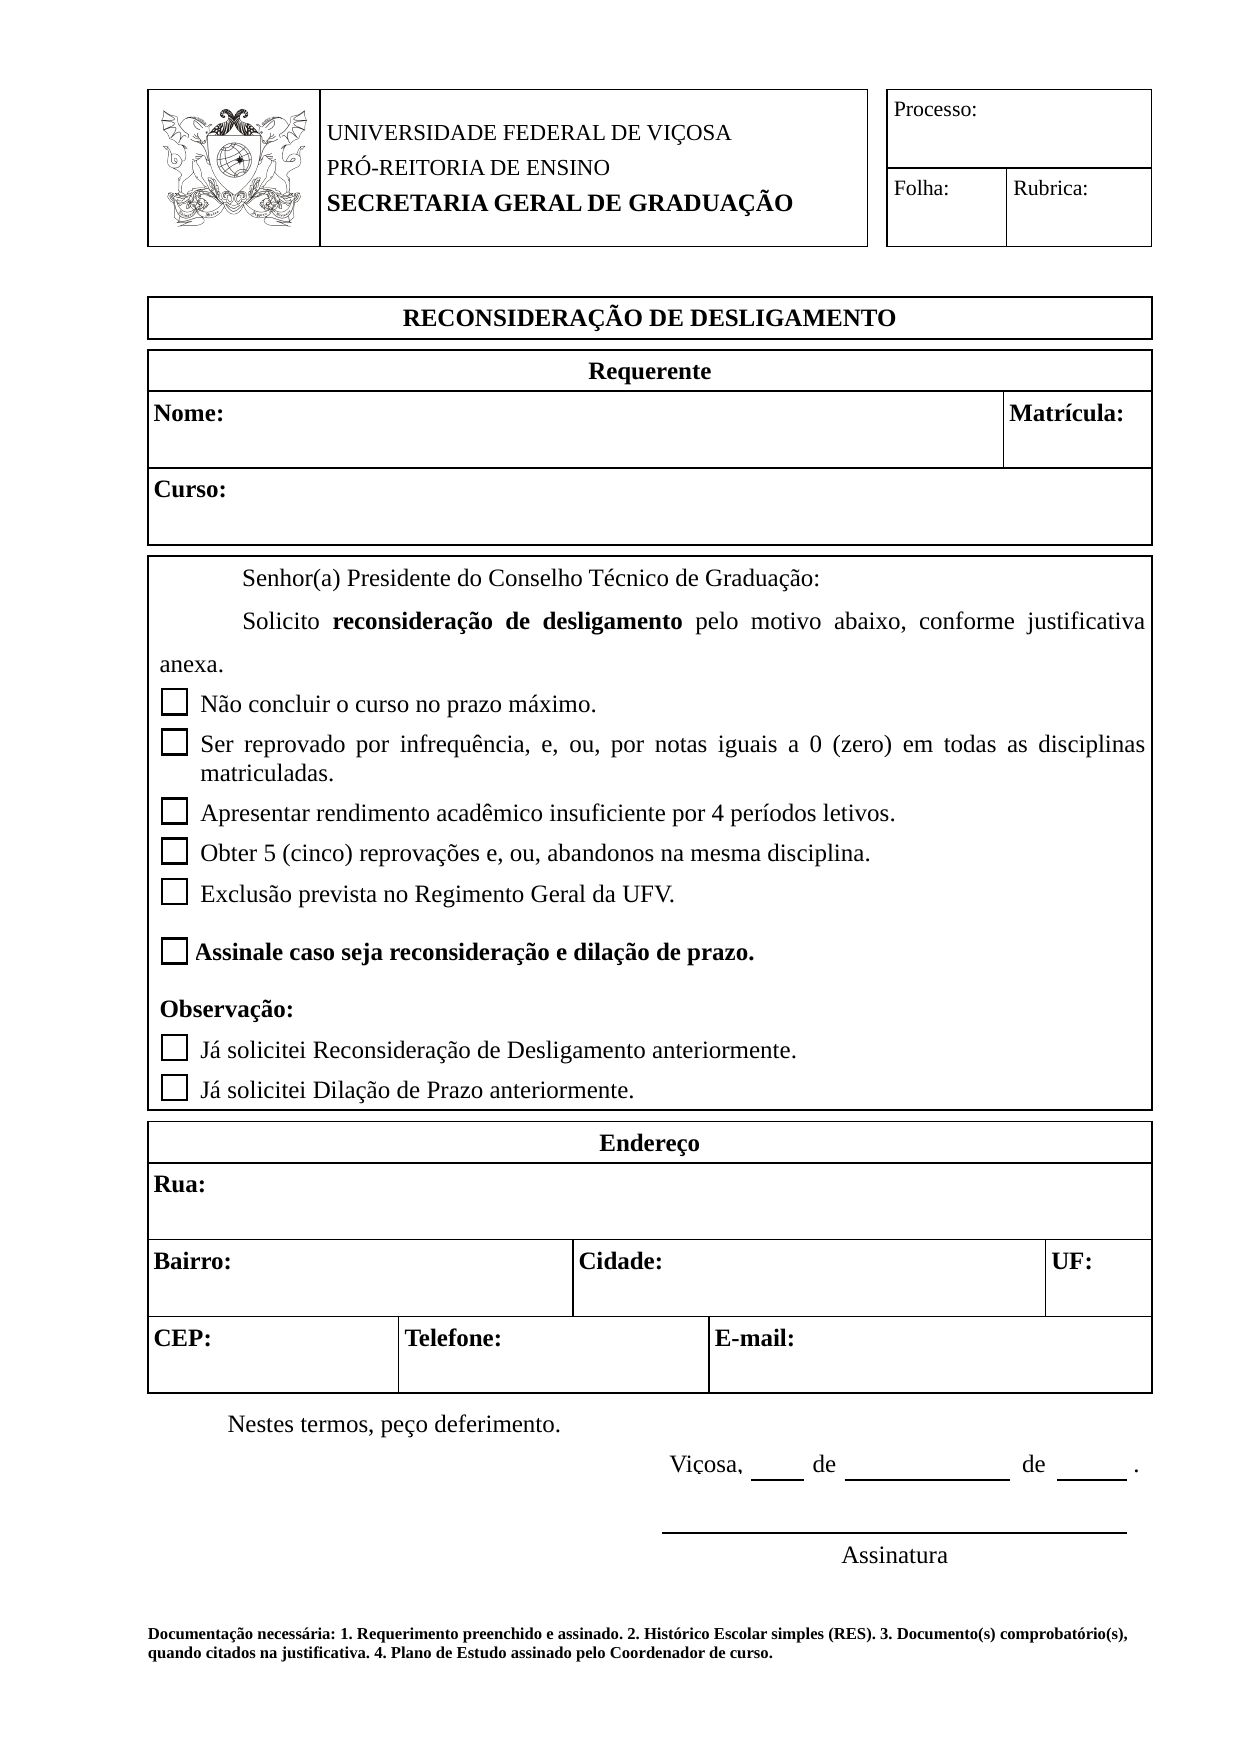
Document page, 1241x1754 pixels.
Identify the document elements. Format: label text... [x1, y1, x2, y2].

table_cell Cidade: [574, 1240, 1045, 1280]
table_header Senhor(a) Presidente do Conselho Técnico de Graduação: Solicito reconsideração de desligamento pelo motivo abaixo, conforme justificativa anexa. [149, 557, 1151, 683]
table_cell Obter 5 (cinco) reprovações e, ou, abandonos na mesma disciplina. [189, 833, 1151, 873]
table_cell de [1010, 1444, 1057, 1479]
table_cell [149, 1069, 188, 1109]
table_cell Apresentar rendimento acadêmico insuficiente por 4 períodos letivos. [189, 793, 1151, 833]
table_cell [1004, 432, 1151, 467]
picture [160, 109, 308, 227]
table_cell Já solicitei Dilação de Prazo anteriormente. [189, 1069, 1151, 1109]
table_cell CEP: [149, 1317, 398, 1357]
table_cell [149, 833, 188, 873]
table_cell de [804, 1444, 844, 1479]
table_cell Não concluir o curso no prazo máximo. [189, 683, 1151, 723]
table_cell Assinatura [662, 1534, 1127, 1574]
table_header Requerente [149, 351, 1151, 390]
table_cell [149, 913, 188, 931]
table_cell E-mail: [710, 1317, 1151, 1357]
table_cell Ser reprovado por infrequência, e, ou, por notas iguais a 0 (zero) em todas as disciplinas matriculadas. [189, 724, 1151, 792]
table_cell Observação: [149, 989, 1151, 1029]
table_cell [148, 1479, 662, 1532]
table_cell [149, 873, 188, 913]
table_cell [751, 1444, 804, 1479]
table_header Nestes termos, peço deferimento. [148, 1404, 1157, 1444]
table_cell [149, 1029, 188, 1069]
table_cell [148, 1532, 662, 1574]
table_cell [662, 1479, 1127, 1532]
table_cell . [1127, 1444, 1157, 1479]
table_cell [1127, 1479, 1157, 1532]
table_cell [399, 1357, 708, 1392]
table_cell UF: [1046, 1240, 1151, 1280]
table_cell [149, 1280, 572, 1316]
table_cell [149, 931, 188, 971]
table_cell Curso: [149, 469, 1151, 508]
table_cell [1127, 1532, 1157, 1574]
table_cell [1057, 1444, 1127, 1479]
table_cell Já solicitei Reconsideração de Desligamento anteriormente. [189, 1029, 1151, 1069]
table_cell Rua: [149, 1164, 1151, 1203]
table_cell Viçosa, [662, 1444, 751, 1479]
table_cell [149, 432, 1003, 467]
table_cell [148, 1444, 662, 1479]
table_cell [710, 1357, 1151, 1392]
table_cell Matrícula: [1004, 392, 1151, 432]
table_cell [149, 724, 188, 792]
table_cell [149, 1357, 398, 1392]
table_cell [149, 971, 1151, 989]
table_cell [149, 509, 1151, 544]
table_cell [149, 1203, 1151, 1239]
table_cell [149, 793, 188, 833]
table_cell Assinale caso seja reconsideração e dilação de prazo. [189, 931, 1151, 971]
table_header Endereço [149, 1122, 1151, 1162]
table_cell [149, 683, 188, 723]
table_header RECONSIDERAÇÃO DE DESLIGAMENTO [149, 298, 1151, 338]
table_cell [574, 1280, 1045, 1316]
table_cell Nome: [149, 392, 1003, 432]
table_cell Exclusão prevista no Regimento Geral da UFV. [189, 873, 1151, 913]
table_cell [189, 913, 1151, 931]
table_cell [845, 1444, 1010, 1479]
table_cell [1046, 1280, 1151, 1316]
table_cell Bairro: [149, 1240, 572, 1280]
table_cell Telefone: [399, 1317, 708, 1357]
